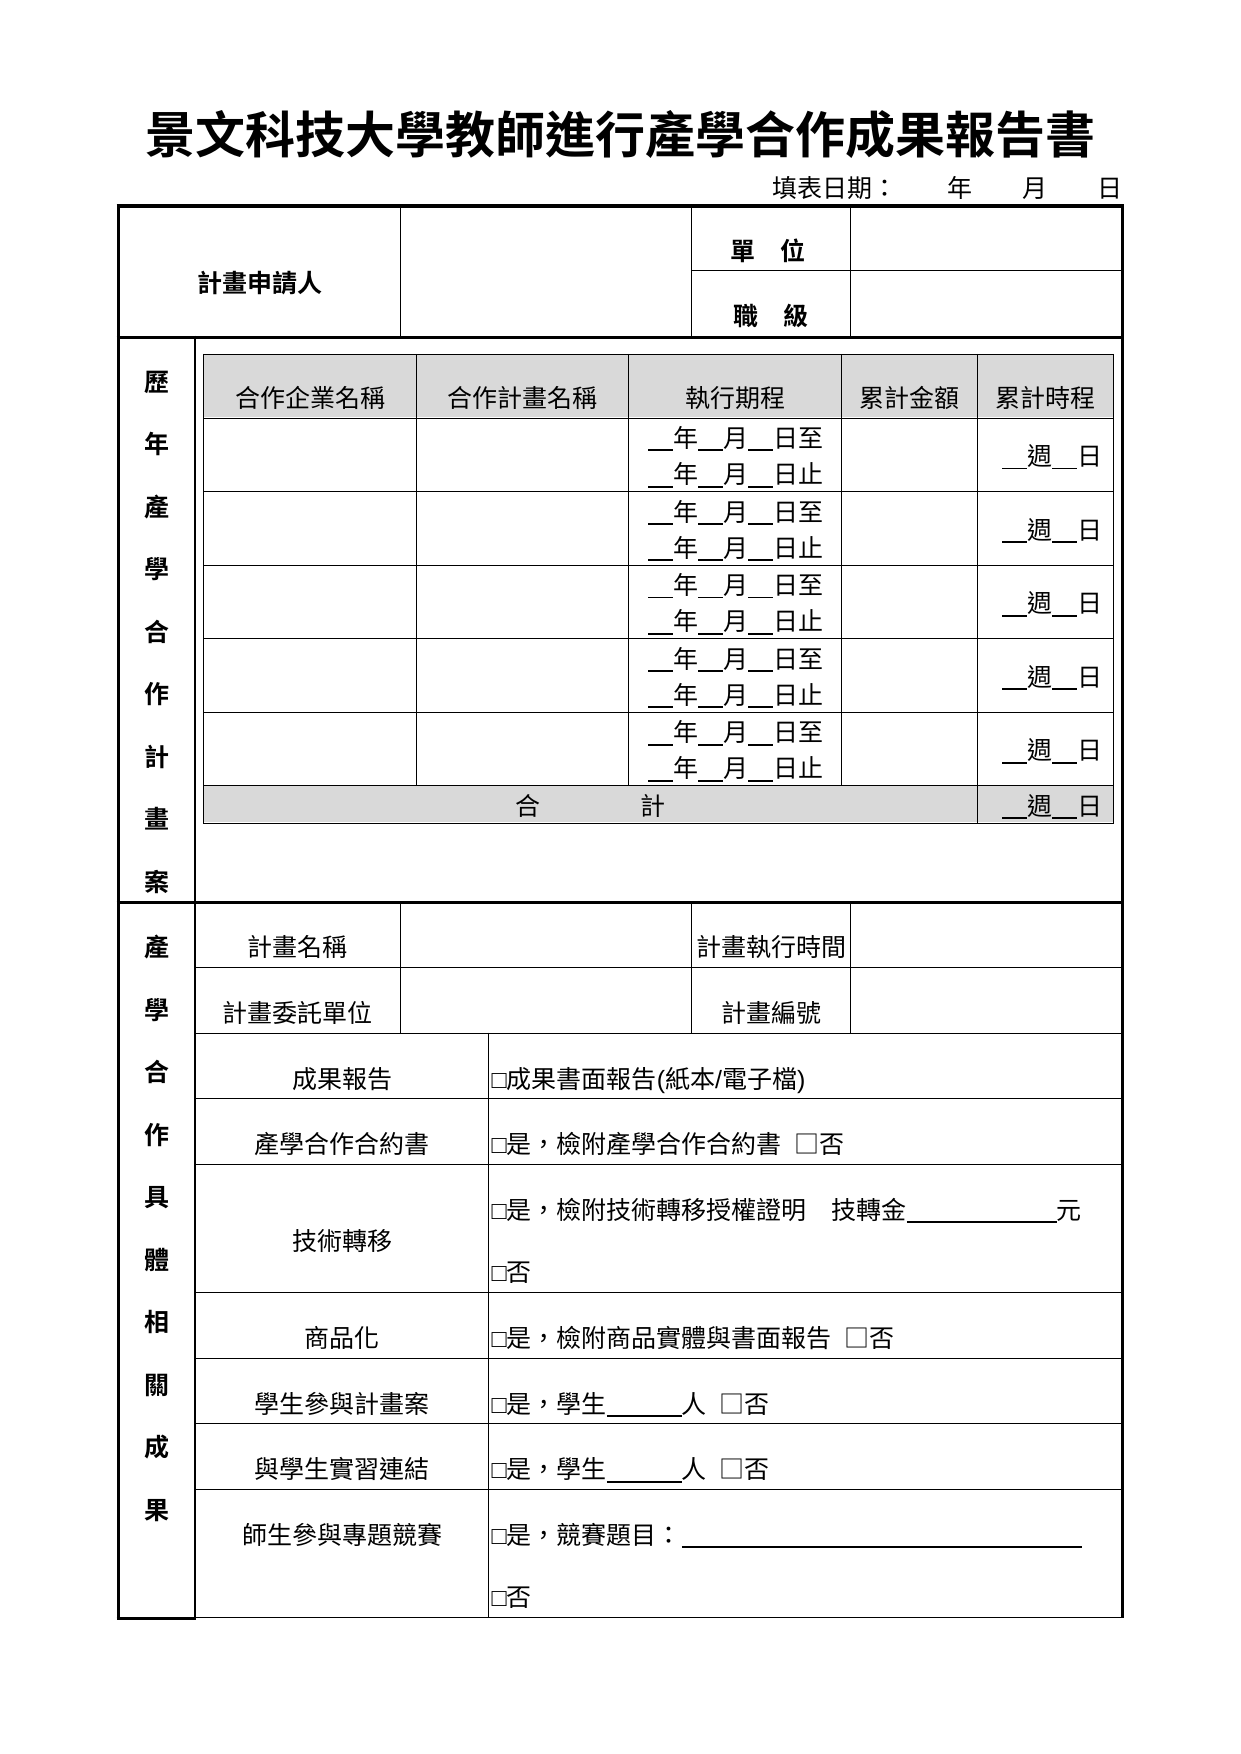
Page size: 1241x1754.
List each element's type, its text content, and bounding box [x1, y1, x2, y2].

table_cell 歷 年 產 學 合 作 計 畫 案 [120, 339, 194, 901]
table_cell 成果報告 [196, 1034, 488, 1098]
table_cell □是，競賽題目： □否 [489, 1490, 1121, 1617]
table_cell □是，檢附商品實體與書面報告 □否 [489, 1293, 1121, 1357]
table_cell 週 日 [978, 713, 1113, 785]
table_header [851, 208, 1121, 270]
table_cell [851, 271, 1121, 336]
table_cell [204, 639, 416, 712]
table_cell [196, 339, 1121, 901]
table_cell □是，學生 人 □否 [489, 1359, 1121, 1423]
table_cell 合 計 [204, 786, 977, 822]
table_cell [842, 419, 977, 491]
table_cell [401, 904, 691, 967]
table_cell [842, 639, 977, 712]
table_cell [842, 713, 977, 785]
table_cell [204, 492, 416, 564]
table_header 合作企業名稱 [204, 355, 416, 417]
table_cell □是，檢附產學合作合約書 □否 [489, 1099, 1121, 1164]
table_cell 學生參與計畫案 [196, 1359, 488, 1423]
table_header 單 位 [692, 208, 850, 270]
table_cell 產 學 合 作 具 體 相 關 成 果 [120, 904, 194, 1617]
table_cell 年 月 日至 年 月 日止 [629, 566, 841, 638]
table_cell 週 日 [978, 786, 1113, 822]
table_cell 週 日 [978, 492, 1113, 564]
table_cell 計畫編號 [692, 968, 850, 1032]
table_cell 年 月 日至 年 月 日止 [629, 713, 841, 785]
table_cell [204, 419, 416, 491]
table_cell □是，檢附技術轉移授權證明 技轉金 元 □否 [489, 1165, 1121, 1292]
table_cell 週 日 [978, 639, 1113, 712]
table_cell [417, 419, 628, 491]
text 填表日期： 年 月 日 [118, 168, 1122, 204]
table_cell 年 月 日至 年 月 日止 [629, 639, 841, 712]
table_cell [417, 492, 628, 564]
table_cell 週 日 [978, 566, 1113, 638]
table_cell [851, 968, 1121, 1032]
text 景文科技大學教師進行產學合作成果報告書 [118, 96, 1122, 168]
table_cell [401, 968, 691, 1032]
table_cell [204, 566, 416, 638]
table_cell [417, 639, 628, 712]
table_cell 計畫執行時間 [692, 904, 850, 967]
table_cell [842, 492, 977, 564]
table_header [401, 208, 691, 336]
table_cell 技術轉移 [196, 1165, 488, 1292]
table_cell 年 月 日至 年 月 日止 [629, 492, 841, 564]
table_header 計畫申請人 [120, 208, 400, 336]
table_header 合作計畫名稱 [417, 355, 628, 417]
table_cell 師生參與專題競賽 [196, 1490, 488, 1617]
table_cell 計畫委託單位 [196, 968, 400, 1032]
table_header 累計時程 [978, 355, 1113, 417]
table_cell [417, 713, 628, 785]
table_cell 週 日 [978, 419, 1113, 491]
table_cell 與學生實習連結 [196, 1424, 488, 1489]
table_cell [204, 713, 416, 785]
table_cell [417, 566, 628, 638]
table_header 執行期程 [629, 355, 841, 417]
table_cell 年 月 日至 年 月 日止 [629, 419, 841, 491]
table_cell 產學合作合約書 [196, 1099, 488, 1164]
table_cell [851, 904, 1121, 967]
table_cell □是，學生 人 □否 [489, 1424, 1121, 1489]
table_cell 商品化 [196, 1293, 488, 1357]
table_cell □成果書面報告(紙本/電子檔) [489, 1034, 1121, 1098]
table_cell 計畫名稱 [196, 904, 400, 967]
table_cell [842, 566, 977, 638]
table_header 累計金額 [842, 355, 977, 417]
table_cell 職 級 [692, 271, 850, 336]
